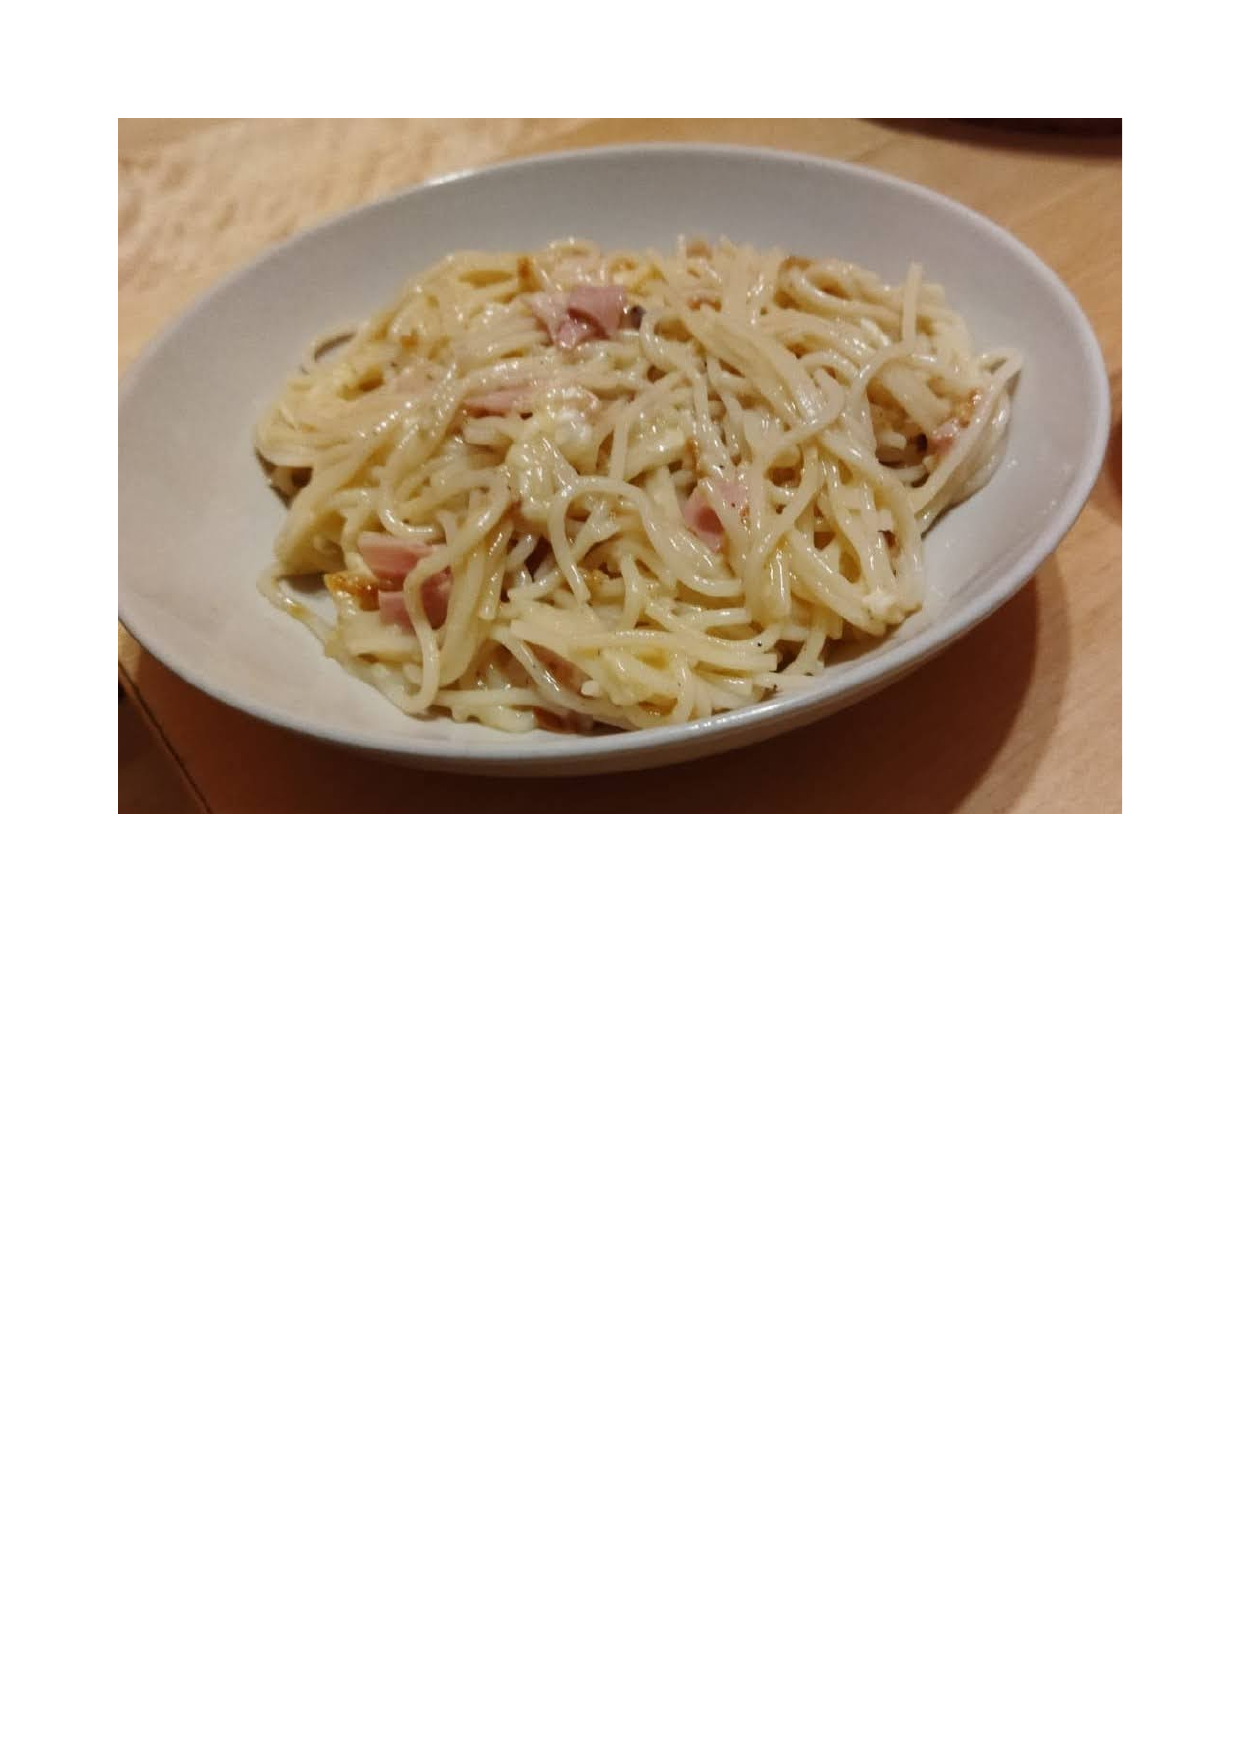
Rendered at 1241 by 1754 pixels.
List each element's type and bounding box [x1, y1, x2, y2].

picture [118, 118, 1123, 814]
